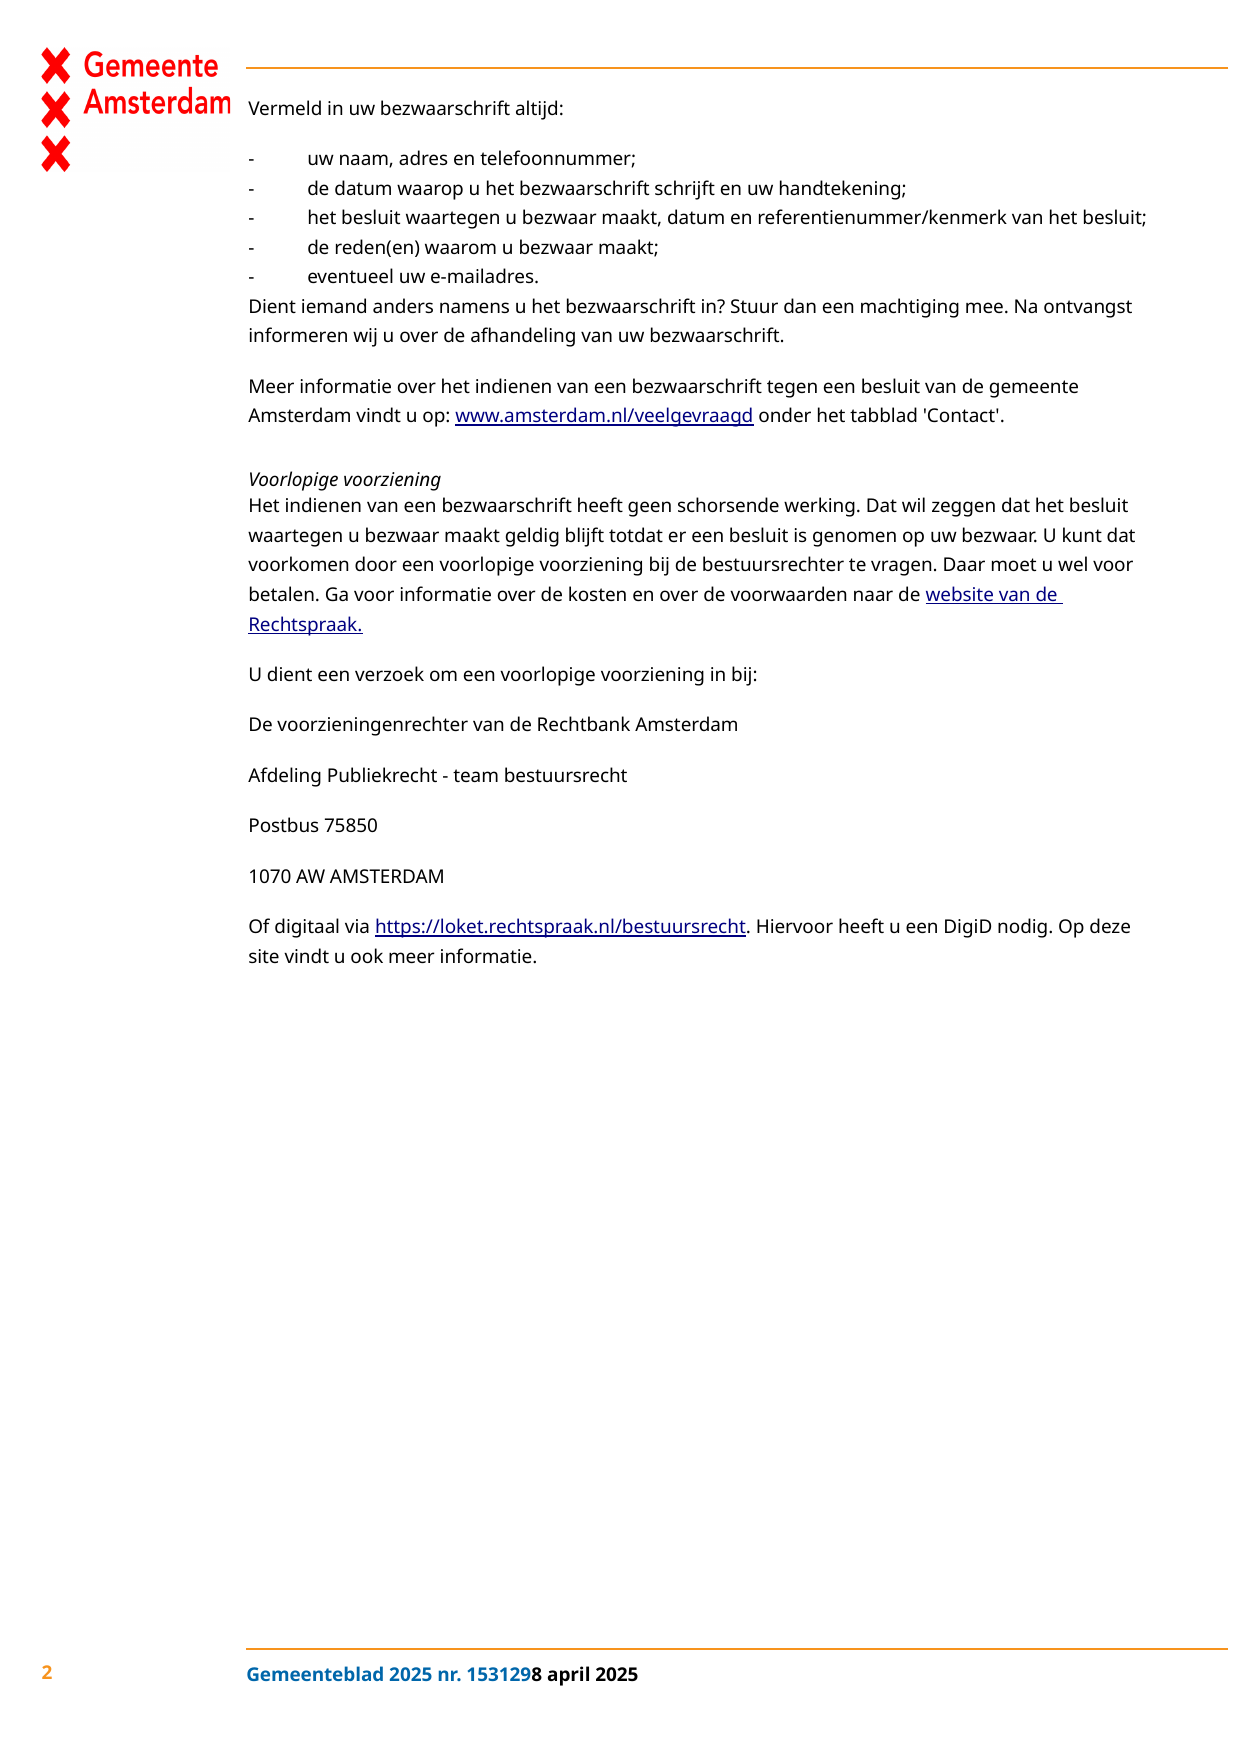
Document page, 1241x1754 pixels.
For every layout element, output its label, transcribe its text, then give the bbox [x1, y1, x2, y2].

list de datum waarop u het bezwaarschrift schrijft en uw handtekening; [248, 175, 1152, 201]
text Het indienen van een bezwaarschrift heeft geen schorsende werking. Dat wil zeggen dat het besluit waartegen u bezwaar maakt geldig blijft totdat er een besluit is genomen op uw bezwaar. U kunt dat voorkomen door een voorlopige voorziening bij de bestuursrechter te vragen. Daar moet u wel voor betalen. Ga voor informatie over de kosten en over de voorwaarden naar de website van de Rechtspraak. [248, 492, 1152, 636]
list uw naam, adres en telefoonnummer; [248, 145, 1152, 171]
text Voorlopige voorziening [248, 467, 1152, 492]
text Vermeld in uw bezwaarschrift altijd: [248, 95, 1152, 121]
text Meer informatie over het indienen van een bezwaarschrift tegen een besluit van de gemeente Amsterdam vindt u op: www.amsterdam.nl/veelgevraagd onder het tabblad 'Contact'. [248, 373, 1152, 428]
text Afdeling Publiekrecht - team bestuursrecht [248, 762, 1152, 788]
text U dient een verzoek om een voorlopige voorziening in bij: [248, 661, 1152, 687]
text De voorzieningenrechter van de Rechtbank Amsterdam [248, 712, 1152, 737]
text Of digitaal via https://loket.rechtspraak.nl/bestuursrecht. Hiervoor heeft u een DigiD nodig. Op deze site vindt u ook meer informatie. [248, 913, 1152, 968]
picture [41, 47, 231, 172]
text Dient iemand anders namens u het bezwaarschrift in? Stuur dan een machtiging mee. Na ontvangst informeren wij u over de afhandeling van uw bezwaarschrift. [248, 293, 1152, 348]
list het besluit waartegen u bezwaar maakt, datum en referentienummer/kenmerk van het besluit; [248, 204, 1152, 230]
list de reden(en) waarom u bezwaar maakt; [248, 234, 1152, 260]
text Postbus 75850 [248, 812, 1152, 838]
text 1070 AW AMSTERDAM [248, 863, 1152, 888]
list eventueel uw e-mailadres. [248, 263, 1152, 289]
